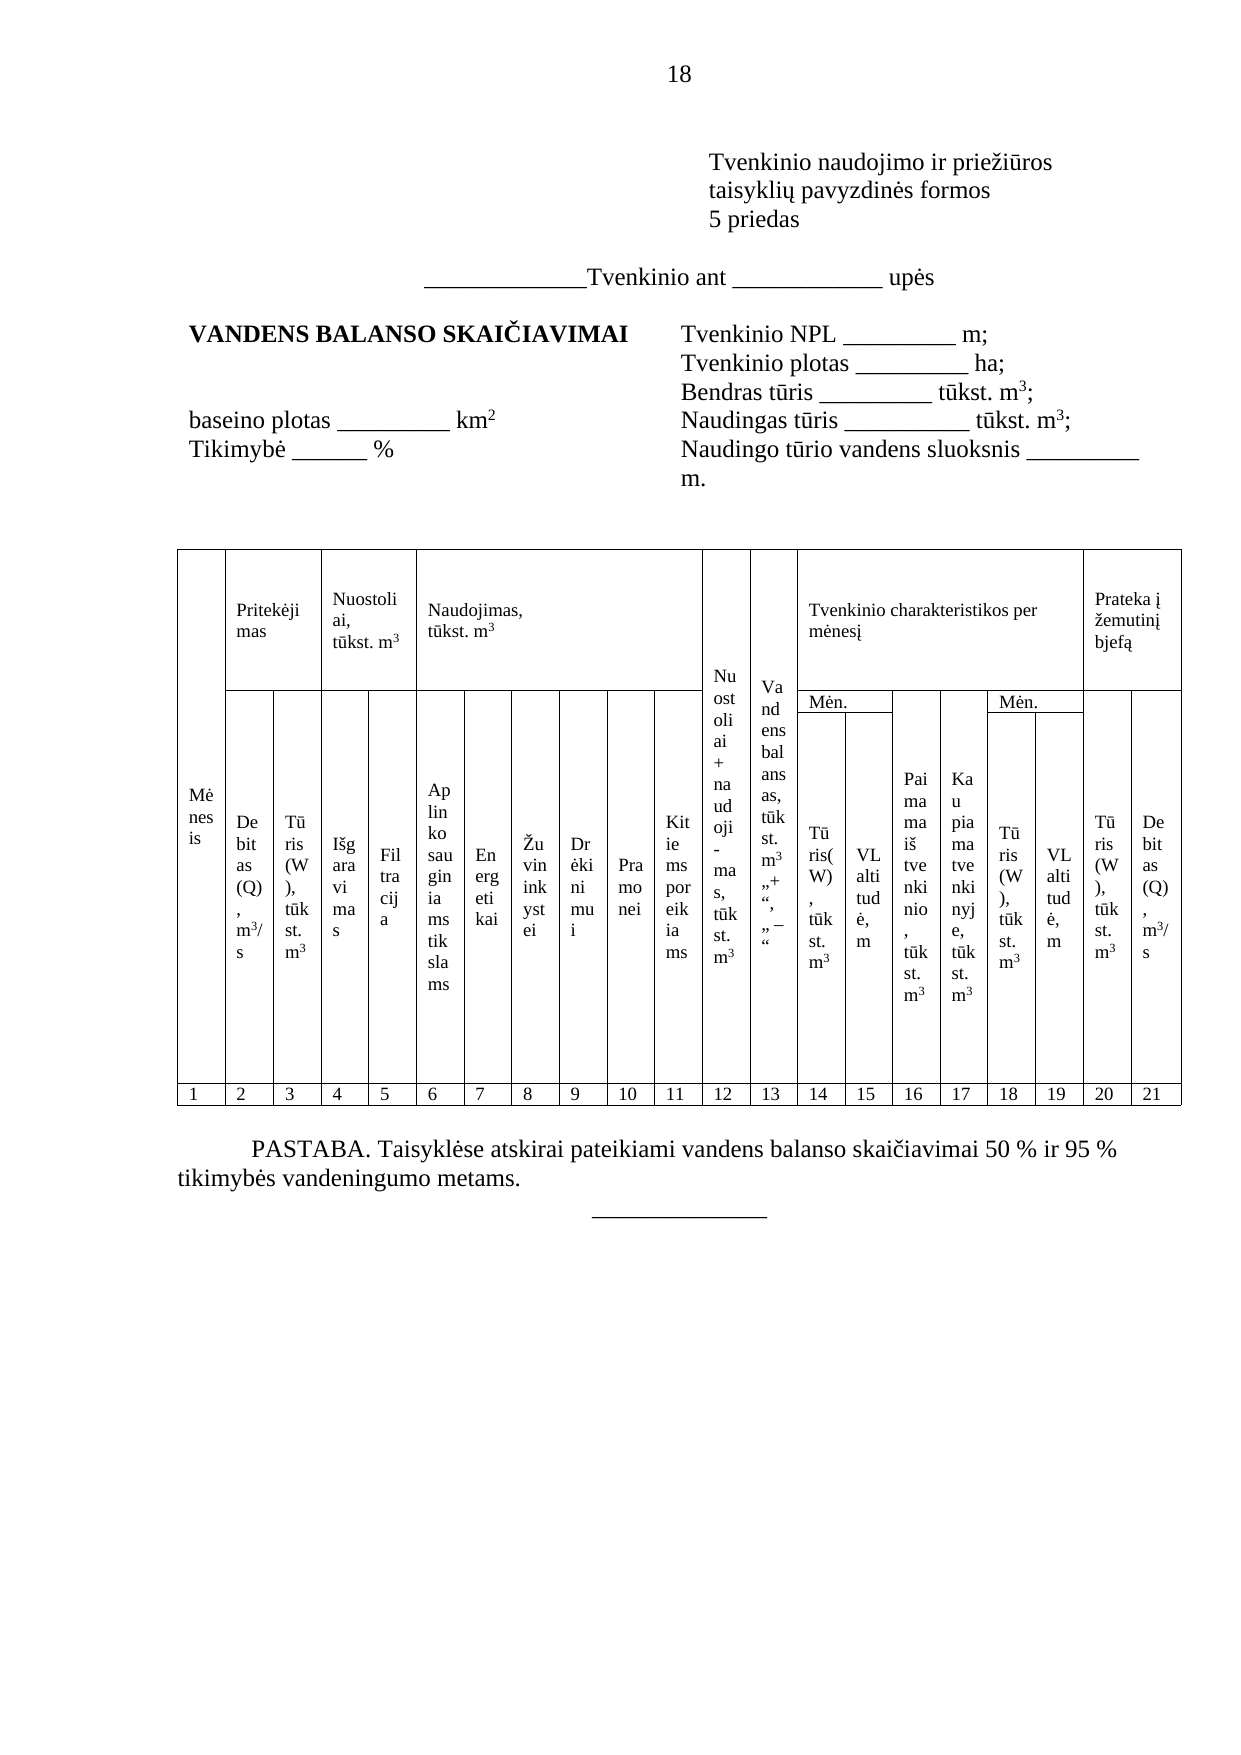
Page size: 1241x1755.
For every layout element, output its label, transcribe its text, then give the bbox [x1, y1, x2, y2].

table_cell Drėkinimui [560, 691, 607, 1083]
table_cell Kau piamatvenkinyje, tūkst. m3 [941, 691, 987, 1083]
table_cell 12 [703, 1084, 750, 1105]
text _____________Tvenkinio ant ____________ upės [177, 262, 1181, 291]
table_cell 2 [226, 1084, 273, 1105]
text taisyklių pavyzdinės formos [177, 176, 1181, 204]
text Tvenkinio naudojimo ir priežiūros [177, 147, 1181, 176]
table_cell 14 [798, 1084, 845, 1105]
table_cell 1 [178, 1084, 225, 1105]
table_cell Debitas (Q), m3/s [1132, 691, 1181, 1083]
table_cell 3 [274, 1084, 321, 1105]
table_cell Tikimybė ______ % [177, 434, 669, 492]
table_cell 9 [560, 1084, 607, 1105]
table_cell Paimama iš tvenkinio, tūkst. m3 [893, 691, 940, 1083]
text ______________ [177, 1192, 1181, 1220]
table_cell Energetikai [465, 691, 511, 1083]
table_cell 11 [655, 1084, 702, 1105]
table_header Tvenkinio NPL _________ m; [669, 319, 1181, 348]
table_cell 16 [893, 1084, 940, 1105]
table_cell Išgaravi mas [322, 691, 368, 1083]
table_cell Žuvininkystei [512, 691, 559, 1083]
table_cell Mėn. pradžioje [798, 691, 892, 712]
table_cell 15 [846, 1084, 892, 1105]
table_cell 21 [1132, 1084, 1181, 1105]
table_header Vandensbalansas,tūkst. m3 „+“, „ –“ [751, 550, 797, 1083]
table_cell Filtra cija [369, 691, 416, 1083]
table_header Mėnesis [178, 550, 225, 1083]
table_cell 13 [751, 1084, 797, 1105]
table_cell Naudingas tūris __________ tūkst. m3; [669, 406, 1181, 434]
table_cell 17 [941, 1084, 987, 1105]
table_cell VL altitudė, m [846, 713, 892, 1083]
table_cell VL altitudė, m [1036, 713, 1083, 1083]
table_cell Kitiems poreikiams [655, 691, 702, 1083]
table_header Prateka į žemutinį bjefą [1084, 550, 1181, 690]
table_cell 5 [369, 1084, 416, 1105]
table_cell Tūris (W), tūkst. m3 [1084, 691, 1131, 1083]
table_header Nuostoliai, tūkst. m3 [322, 550, 416, 690]
table_cell baseino plotas _________ km2 [177, 406, 669, 434]
table_cell Debitas (Q), m3/s [226, 691, 273, 1083]
table_header Nuostoliai + naudoji- mas, tūkst. m3 [703, 550, 750, 1083]
table_cell [177, 377, 669, 406]
table_cell Tvenkinio plotas _________ ha; [669, 348, 1181, 377]
table_cell Tūris(W), tūkst. m3 [798, 713, 845, 1083]
table_cell 20 [1084, 1084, 1131, 1105]
table_cell 18 [988, 1084, 1035, 1105]
table_cell 6 [417, 1084, 464, 1105]
table_header Pritekėjimas [226, 550, 321, 690]
text PASTABA. Taisyklėse atskirai pateikiami vandens balanso skaičiavimai 50 % ir 95 % tikimybės vandeningumo metams. [177, 1134, 1181, 1192]
table_cell 7 [465, 1084, 511, 1105]
table_cell Bendras tūris _________ tūkst. m3; [669, 377, 1181, 406]
table_header Tvenkinio charakteristikos per mėnesį [798, 550, 1083, 690]
table_cell Mėn. pabaigoje [988, 691, 1083, 712]
table_cell [177, 348, 669, 377]
table_cell Aplinkosauginiams tikslams [417, 691, 464, 1083]
table_cell 4 [322, 1084, 368, 1105]
table_cell 10 [608, 1084, 654, 1105]
table_cell Naudingo tūrio vandens sluoksnis _________ m. [669, 434, 1181, 492]
table_cell 19 [1036, 1084, 1083, 1105]
table_cell Pramonei [608, 691, 654, 1083]
table_cell 8 [512, 1084, 559, 1105]
table_header VANDENS BALANSO SKAIČIAVIMAI [177, 319, 669, 348]
text 5 priedas [177, 204, 1181, 233]
table_header Naudojimas, tūkst. m3 [417, 550, 702, 690]
table_cell Tūris (W), tūkst. m3 [274, 691, 321, 1083]
table_cell Tūris (W), tūkst. m3 [988, 713, 1035, 1083]
